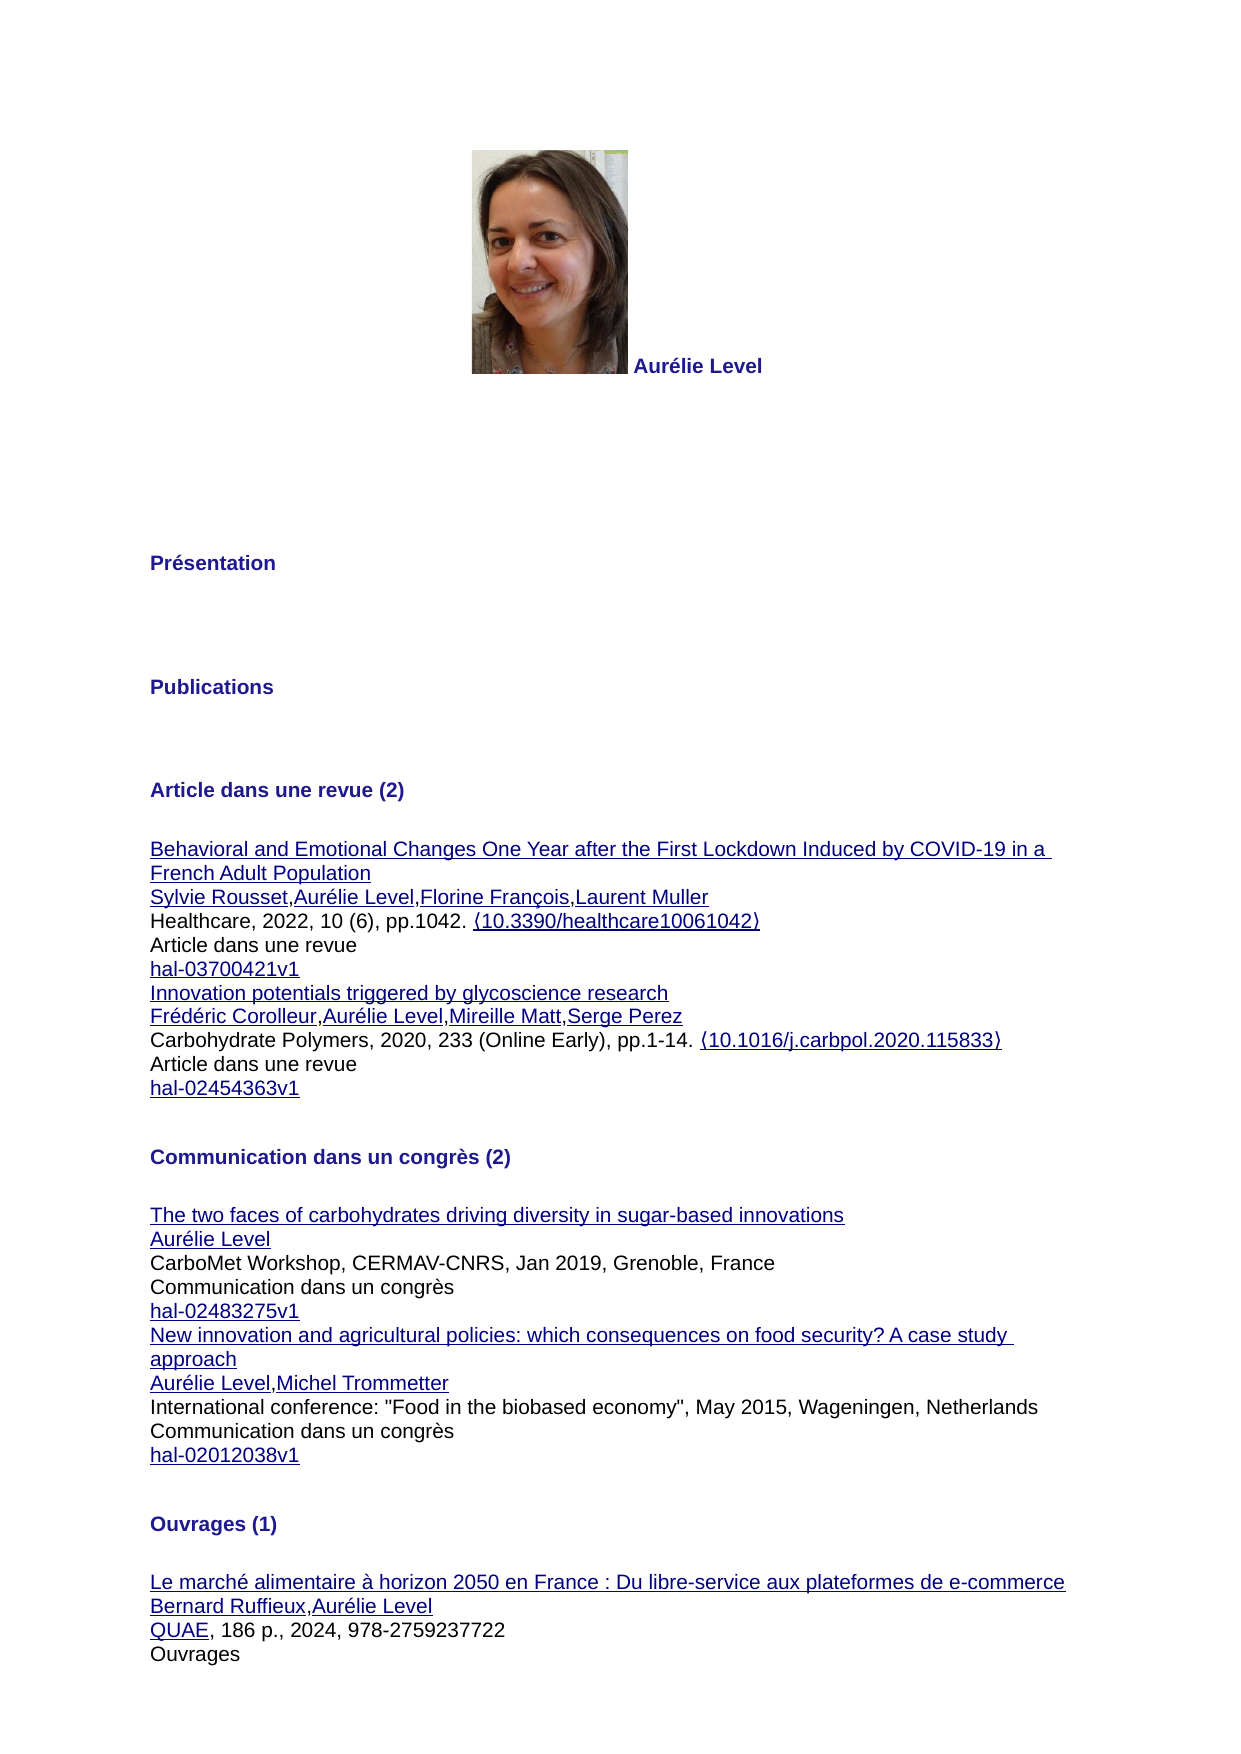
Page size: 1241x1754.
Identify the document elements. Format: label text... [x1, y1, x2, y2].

subtitle Présentation [150, 551, 1090, 575]
table_header Behavioral and Emotional Changes One Year after the First Lockdown Induced by COVID-19 in a French Adult Population Sylvie Rousset,Aurélie Level,Florine François,Laurent Muller Healthcare, 2022, 10 (6), pp.1042. ⟨10.3390/healthcare10061042⟩ Article dans une revue hal-03700421v1 [150, 837, 1090, 980]
table_cell New innovation and agricultural policies: which consequences on food security? A case study approach Aurélie Level,Michel Trommetter International conference: "Food in the biobased economy", May 2015, Wageningen, Netherlands Communication dans un congrès hal-02012038v1 [150, 1323, 1090, 1467]
table_header The two faces of carbohydrates driving diversity in sugar-based innovations Aurélie Level CarboMet Workshop, CERMAV-CNRS, Jan 2019, Grenoble, France Communication dans un congrès hal-02483275v1 [150, 1203, 1090, 1323]
subtitle Aurélie Level [150, 150, 1090, 378]
picture [471, 150, 628, 374]
subtitle Publications [150, 675, 1090, 699]
subtitle Communication dans un congrès (2) [150, 1145, 1090, 1169]
table_cell Innovation potentials triggered by glycoscience research Frédéric Corolleur,Aurélie Level,Mireille Matt,Serge Perez Carbohydrate Polymers, 2020, 233 (Online Early), pp.1-14. ⟨10.1016/j.carbpol.2020.115833⟩ Article dans une revue hal-02454363v1 [150, 980, 1090, 1100]
table_header Le marché alimentaire à horizon 2050 en France : Du libre-service aux plateformes de e-commerce Bernard Ruffieux,Aurélie Level QUAE, 186 p., 2024, 978-2759237722 Ouvrages [150, 1570, 1090, 1666]
subtitle Article dans une revue (2) [150, 778, 1090, 802]
subtitle Ouvrages (1) [150, 1512, 1090, 1536]
